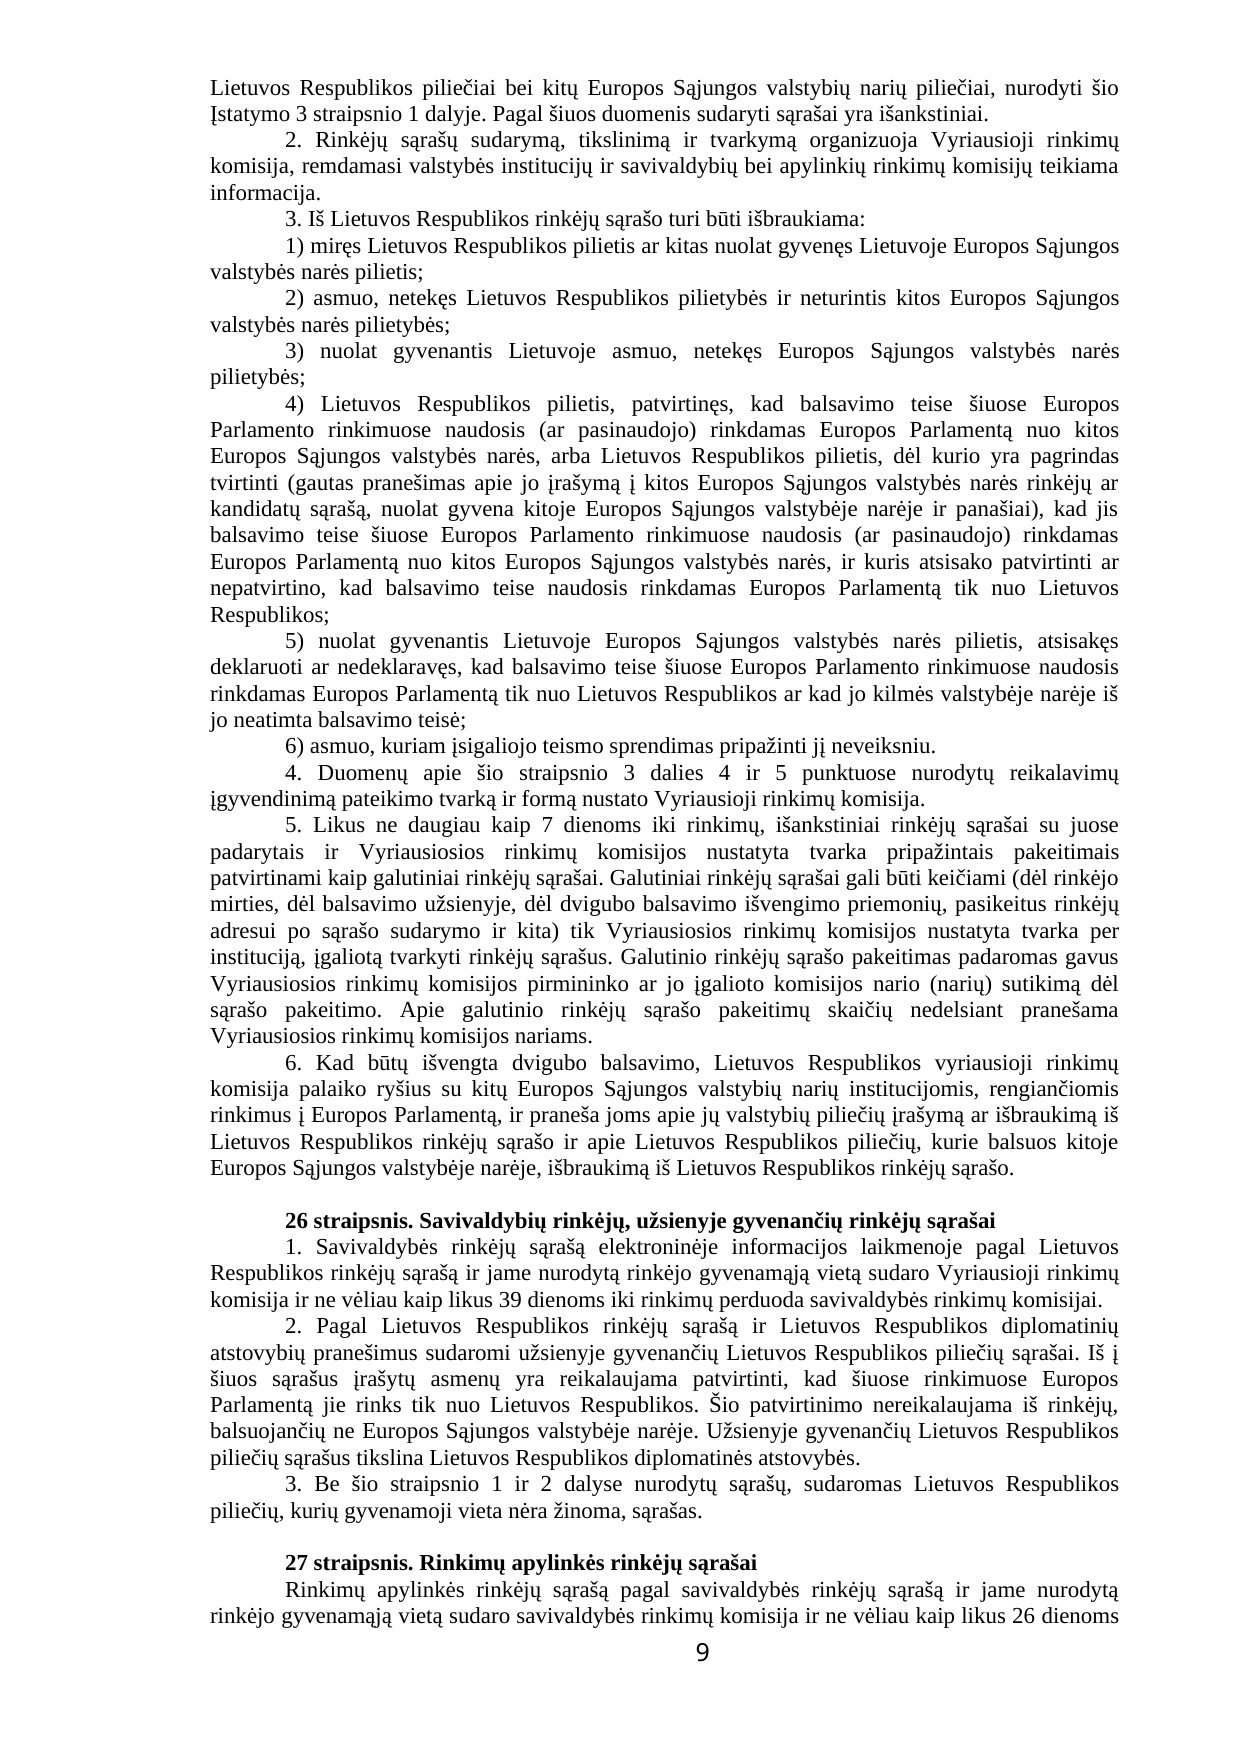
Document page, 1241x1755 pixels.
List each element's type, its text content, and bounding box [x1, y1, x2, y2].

text 2. Pagal Lietuvos Respublikos rinkėjų sąrašą ir Lietuvos Respublikos diplomatinių atstovybių pranešimus sudaromi užsienyje gyvenančių Lietuvos Respublikos piliečių sąrašai. Iš į šiuos sąrašus įrašytų asmenų yra reikalaujama patvirtinti, kad šiuose rinkimuose Europos Parlamentą jie rinks tik nuo Lietuvos Respublikos. Šio patvirtinimo nereikalaujama iš rinkėjų, balsuojančių ne Europos Sąjungos valstybėje narėje. Užsienyje gyvenančių Lietuvos Respublikos piliečių sąrašus tikslina Lietuvos Respublikos diplomatinės atstovybės. [210, 1312, 1120, 1470]
text 4) Lietuvos Respublikos pilietis, patvirtinęs, kad balsavimo teise šiuose Europos Parlamento rinkimuose naudosis (ar pasinaudojo) rinkdamas Europos Parlamentą nuo kitos Europos Sąjungos valstybės narės, arba Lietuvos Respublikos pilietis, dėl kurio yra pagrindas tvirtinti (gautas pranešimas apie jo įrašymą į kitos Europos Sąjungos valstybės narės rinkėjų ar kandidatų sąrašą, nuolat gyvena kitoje Europos Sąjungos valstybėje narėje ir panašiai), kad jis balsavimo teise šiuose Europos Parlamento rinkimuose naudosis (ar pasinaudojo) rinkdamas Europos Parlamentą nuo kitos Europos Sąjungos valstybės narės, ir kuris atsisako patvirtinti ar nepatvirtino, kad balsavimo teise naudosis rinkdamas Europos Parlamentą tik nuo Lietuvos Respublikos; [210, 390, 1120, 627]
text 3. Be šio straipsnio 1 ir 2 dalyse nurodytų sąrašų, sudaromas Lietuvos Respublikos piliečių, kurių gyvenamoji vieta nėra žinoma, sąrašas. [210, 1470, 1120, 1523]
text Rinkimų apylinkės rinkėjų sąrašą pagal savivaldybės rinkėjų sąrašą ir jame nurodytą rinkėjo gyvenamąją vietą sudaro savivaldybės rinkimų komisija ir ne vėliau kaip likus 26 dienoms [210, 1576, 1120, 1628]
text 6) asmuo, kuriam įsigaliojo teismo sprendimas pripažinti jį neveiksniu. [210, 732, 1120, 759]
text 4. Duomenų apie šio straipsnio 3 dalies 4 ir 5 punktuose nurodytų reikalavimų įgyvendinimą pateikimo tvarką ir formą nustato Vyriausioji rinkimų komisija. [210, 759, 1120, 811]
text 6. Kad būtų išvengta dvigubo balsavimo, Lietuvos Respublikos vyriausioji rinkimų komisija palaiko ryšius su kitų Europos Sąjungos valstybių narių institucijomis, rengiančiomis rinkimus į Europos Parlamentą, ir praneša joms apie jų valstybių piliečių įrašymą ar išbraukimą iš Lietuvos Respublikos rinkėjų sąrašo ir apie Lietuvos Respublikos piliečių, kurie balsuos kitoje Europos Sąjungos valstybėje narėje, išbraukimą iš Lietuvos Respublikos rinkėjų sąrašo. [210, 1049, 1120, 1180]
text 1. Savivaldybės rinkėjų sąrašą elektroninėje informacijos laikmenoje pagal Lietuvos Respublikos rinkėjų sąrašą ir jame nurodytą rinkėjo gyvenamąją vietą sudaro Vyriausioji rinkimų komisija ir ne vėliau kaip likus 39 dienoms iki rinkimų perduoda savivaldybės rinkimų komisijai. [210, 1233, 1120, 1312]
text 3) nuolat gyvenantis Lietuvoje asmuo, netekęs Europos Sąjungos valstybės narės pilietybės; [210, 337, 1120, 390]
text 3. Iš Lietuvos Respublikos rinkėjų sąrašo turi būti išbraukiama: [210, 205, 1120, 232]
text 1) miręs Lietuvos Respublikos pilietis ar kitas nuolat gyvenęs Lietuvoje Europos Sąjungos valstybės narės pilietis; [210, 232, 1120, 284]
text 27 straipsnis. Rinkimų apylinkės rinkėjų sąrašai [210, 1549, 1120, 1576]
text 2. Rinkėjų sąrašų sudarymą, tikslinimą ir tvarkymą organizuoja Vyriausioji rinkimų komisija, remdamasi valstybės institucijų ir savivaldybių bei apylinkių rinkimų komisijų teikiama informacija. [210, 126, 1120, 205]
text 5) nuolat gyvenantis Lietuvoje Europos Sąjungos valstybės narės pilietis, atsisakęs deklaruoti ar nedeklaravęs, kad balsavimo teise šiuose Europos Parlamento rinkimuose naudosis rinkdamas Europos Parlamentą tik nuo Lietuvos Respublikos ar kad jo kilmės valstybėje narėje iš jo neatimta balsavimo teisė; [210, 627, 1120, 732]
text 2) asmuo, netekęs Lietuvos Respublikos pilietybės ir neturintis kitos Europos Sąjungos valstybės narės pilietybės; [210, 284, 1120, 337]
text 26 straipsnis. Savivaldybių rinkėjų, užsienyje gyvenančių rinkėjų sąrašai [210, 1207, 1120, 1233]
text 5. Likus ne daugiau kaip 7 dienoms iki rinkimų, išankstiniai rinkėjų sąrašai su juose padarytais ir Vyriausiosios rinkimų komisijos nustatyta tvarka pripažintais pakeitimais patvirtinami kaip galutiniai rinkėjų sąrašai. Galutiniai rinkėjų sąrašai gali būti keičiami (dėl rinkėjo mirties, dėl balsavimo užsienyje, dėl dvigubo balsavimo išvengimo priemonių, pasikeitus rinkėjų adresui po sąrašo sudarymo ir kita) tik Vyriausiosios rinkimų komisijos nustatyta tvarka per instituciją, įgaliotą tvarkyti rinkėjų sąrašus. Galutinio rinkėjų sąrašo pakeitimas padaromas gavus Vyriausiosios rinkimų komisijos pirmininko ar jo įgalioto komisijos nario (narių) sutikimą dėl sąrašo pakeitimo. Apie galutinio rinkėjų sąrašo pakeitimų skaičių nedelsiant pranešama Vyriausiosios rinkimų komisijos nariams. [210, 811, 1120, 1049]
text Lietuvos Respublikos piliečiai bei kitų Europos Sąjungos valstybių narių piliečiai, nurodyti šio Įstatymo 3 straipsnio 1 dalyje. Pagal šiuos duomenis sudaryti sąrašai yra išankstiniai. [210, 73, 1120, 126]
